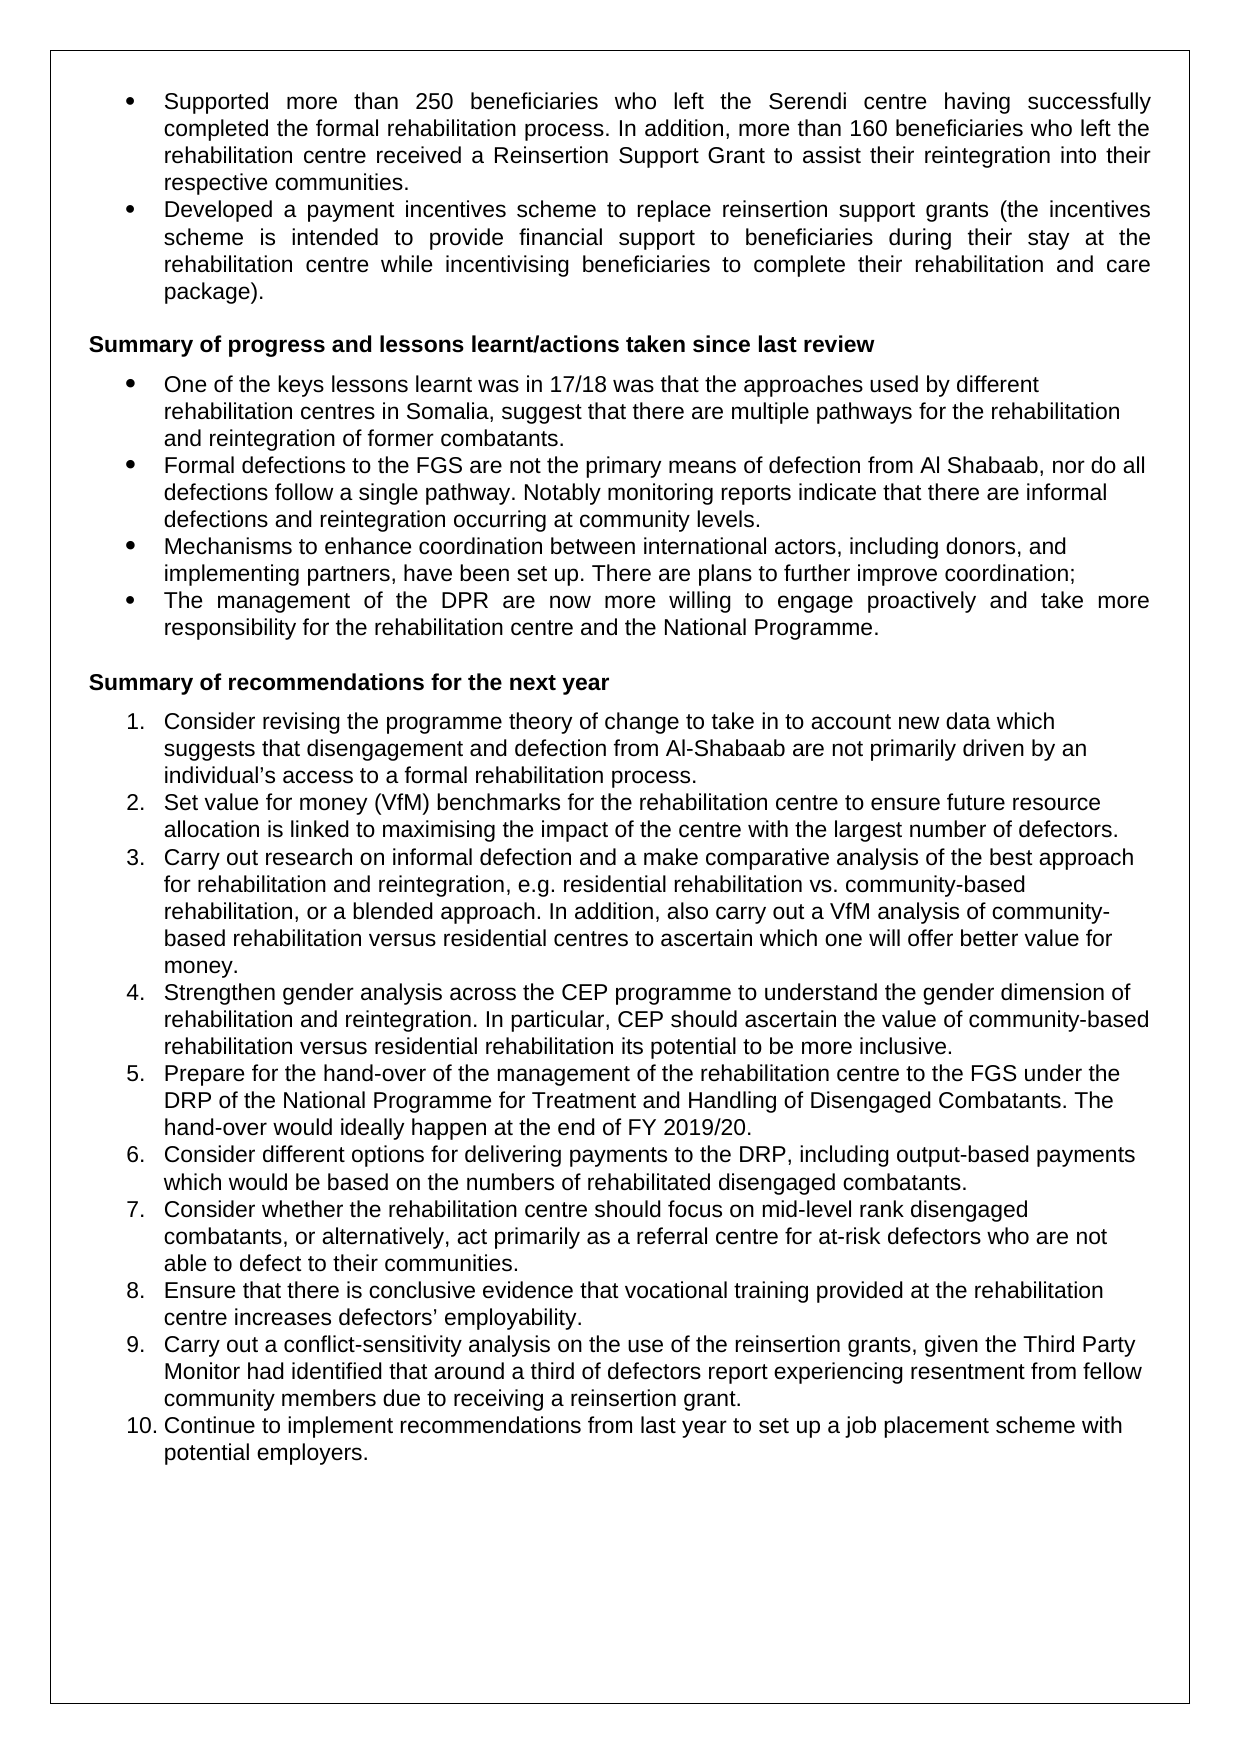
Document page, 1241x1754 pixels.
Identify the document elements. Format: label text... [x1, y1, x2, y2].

text Summary of progress and lessons learnt/actions taken since last review [89, 331, 1152, 358]
list Ensure that there is conclusive evidence that vocational training provided at the rehabilitation centre increases defectors’ employability. [126, 1277, 1152, 1331]
list Consider different options for delivering payments to the DRP, including output-based payments which would be based on the numbers of rehabilitated disengaged combatants. [126, 1141, 1152, 1195]
list Strengthen gender analysis across the CEP programme to understand the gender dimension of rehabilitation and reintegration. In particular, CEP should ascertain the value of community-based rehabilitation versus residential rehabilitation its potential to be more inclusive. [126, 979, 1152, 1060]
list The management of the DPR are now more willing to engage proactively and take more responsibility for the rehabilitation centre and the National Programme. [126, 587, 1152, 641]
list Consider revising the programme theory of change to take in to account new data which suggests that disengagement and defection from Al-Shabaab are not primarily driven by an individual’s access to a formal rehabilitation process. [126, 708, 1152, 789]
list One of the keys lessons learnt was in 17/18 was that the approaches used by different rehabilitation centres in Somalia, suggest that there are multiple pathways for the rehabilitation and reintegration of former combatants. [126, 370, 1152, 452]
list Mechanisms to enhance coordination between international actors, including donors, and implementing partners, have been set up. There are plans to further improve coordination; [126, 533, 1152, 587]
list Formal defections to the FGS are not the primary means of defection from Al Shabaab, nor do all defections follow a single pathway. Notably monitoring reports indicate that there are informal defections and reintegration occurring at community levels. [126, 452, 1152, 533]
list Prepare for the hand-over of the management of the rehabilitation centre to the FGS under the DRP of the National Programme for Treatment and Handling of Disengaged Combatants. The hand-over would ideally happen at the end of FY 2019/20. [126, 1060, 1152, 1141]
list Continue to implement recommendations from last year to set up a job placement scheme with potential employers. [126, 1412, 1152, 1466]
list Carry out a conflict-sensitivity analysis on the use of the reinsertion grants, given the Third Party Monitor had identified that around a third of defectors report experiencing resentment from fellow community members due to receiving a reinsertion grant. [126, 1331, 1152, 1412]
list Carry out research on informal defection and a make comparative analysis of the best approach for rehabilitation and reintegration, e.g. residential rehabilitation vs. community-based rehabilitation, or a blended approach. In addition, also carry out a VfM analysis of community-based rehabilitation versus residential centres to ascertain which one will offer better value for money. [126, 843, 1152, 979]
list Developed a payment incentives scheme to replace reinsertion support grants (the incentives scheme is intended to provide financial support to beneficiaries during their stay at the rehabilitation centre while incentivising beneficiaries to complete their rehabilitation and care package). [126, 196, 1152, 304]
text Summary of recommendations for the next year [89, 668, 1152, 695]
list Consider whether the rehabilitation centre should focus on mid-level rank disengaged combatants, or alternatively, act primarily as a referral centre for at-risk defectors who are not able to defect to their communities. [126, 1195, 1152, 1277]
list Set value for money (VfM) benchmarks for the rehabilitation centre to ensure future resource allocation is linked to maximising the impact of the centre with the largest number of defectors. [126, 789, 1152, 843]
list Supported more than 250 beneficiaries who left the Serendi centre having successfully completed the formal rehabilitation process. In addition, more than 160 beneficiaries who left the rehabilitation centre received a Reinsertion Support Grant to assist their reintegration into their respective communities. [126, 88, 1152, 196]
